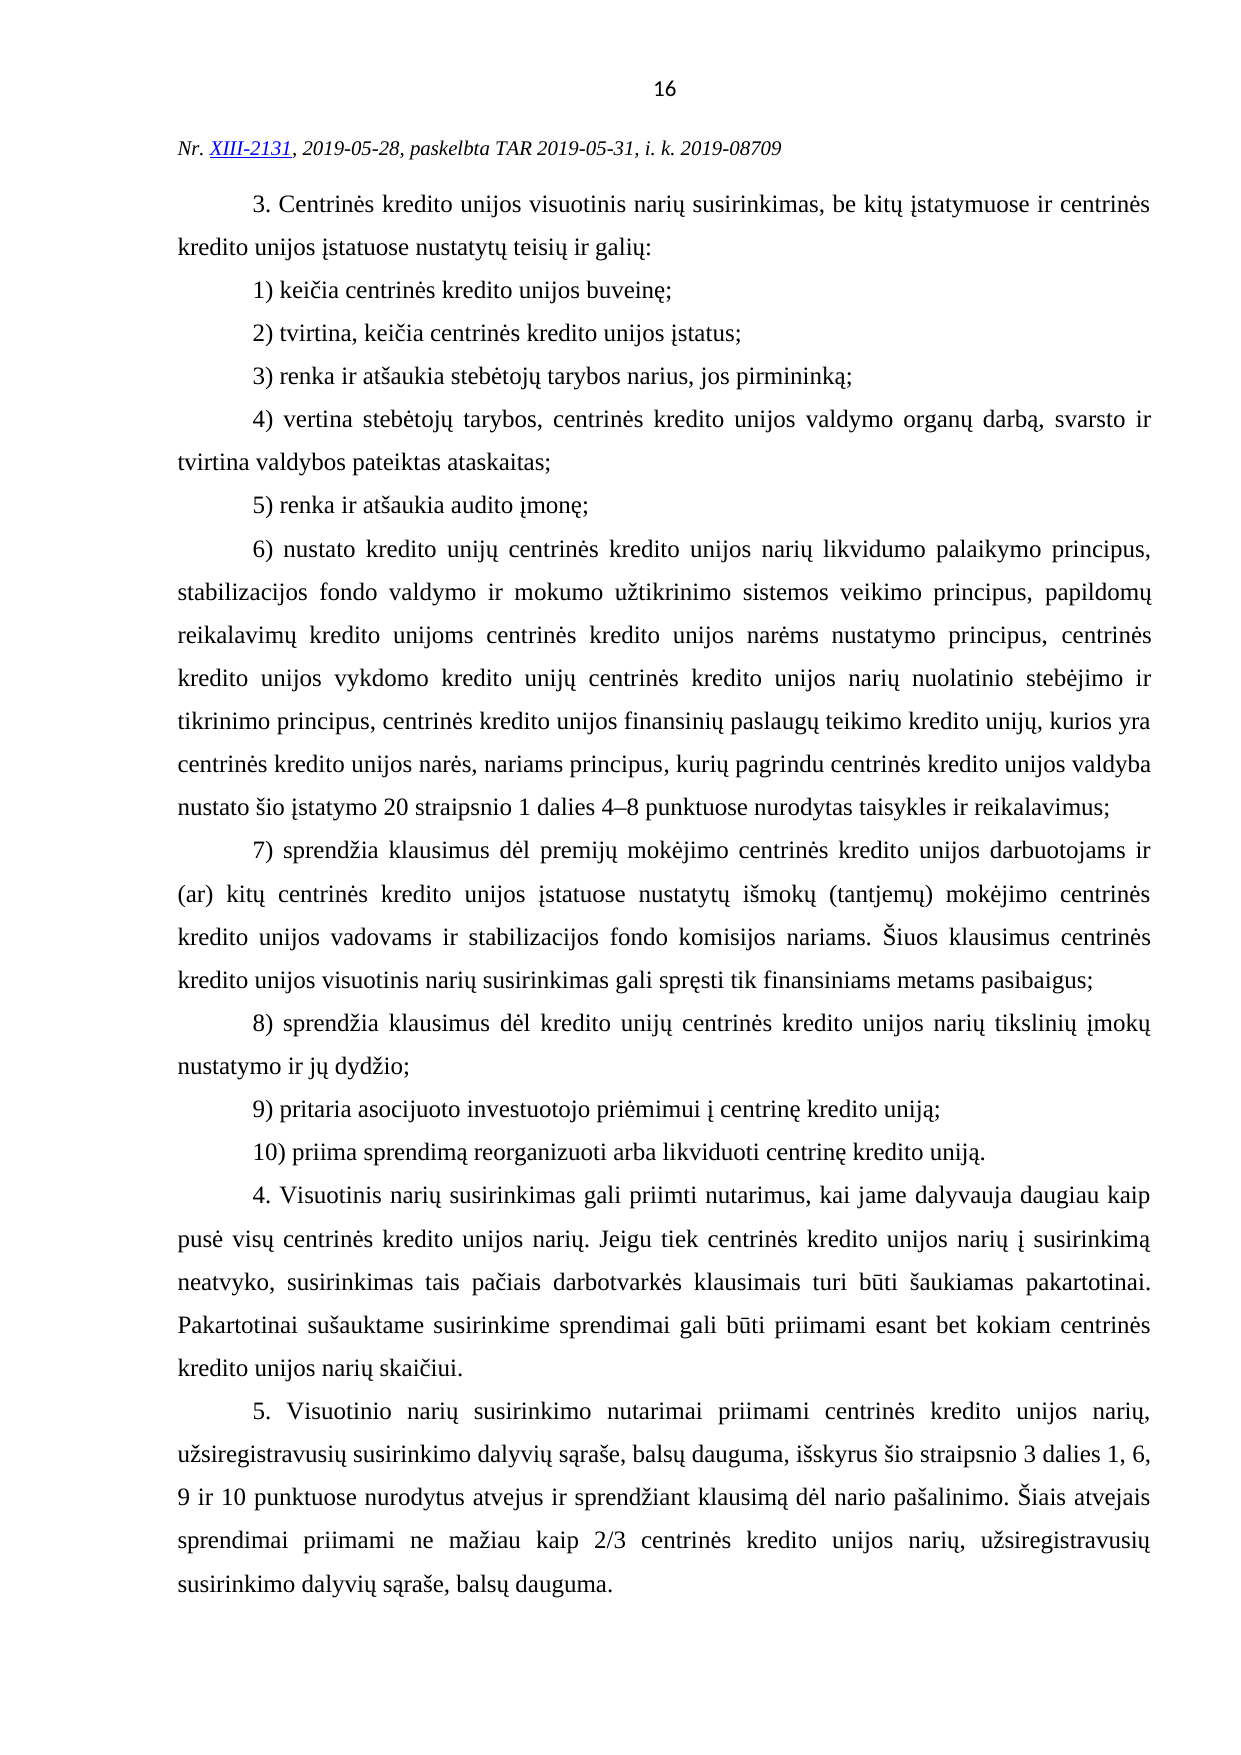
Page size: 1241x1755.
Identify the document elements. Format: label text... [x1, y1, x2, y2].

text 3. Centrinės kredito unijos visuotinis narių susirinkimas, be kitų įstatymuose ir centrinės kredito unijos įstatuose nustatytų teisių ir galių: [177, 189, 1152, 261]
text 7) sprendžia klausimus dėl premijų mokėjimo centrinės kredito unijos darbuotojams ir (ar) kitų centrinės kredito unijos įstatuose nustatytų išmokų (tantjemų) mokėjimo centrinės kredito unijos vadovams ir stabilizacijos fondo komisijos nariams. Šiuos klausimus centrinės kredito unijos visuotinis narių susirinkimas gali spręsti tik finansiniams metams pasibaigus; [177, 836, 1152, 994]
text 2) tvirtina, keičia centrinės kredito unijos įstatus; [177, 318, 1152, 347]
text 9) pritaria asocijuoto investuotojo priėmimui į centrinę kredito uniją; [177, 1094, 1152, 1123]
text 1) keičia centrinės kredito unijos buveinę; [177, 275, 1152, 304]
text 3) renka ir atšaukia stebėtojų tarybos narius, jos pirmininką; [177, 361, 1152, 390]
text 5) renka ir atšaukia audito įmonę; [177, 491, 1152, 519]
text 8) sprendžia klausimus dėl kredito unijų centrinės kredito unijos narių tikslinių įmokų nustatymo ir jų dydžio; [177, 1008, 1152, 1080]
text 4) vertina stebėtojų tarybos, centrinės kredito unijos valdymo organų darbą, svarsto ir tvirtina valdybos pateiktas ataskaitas; [177, 404, 1152, 476]
text 10) priima sprendimą reorganizuoti arba likviduoti centrinę kredito uniją. [177, 1137, 1152, 1166]
text 5. Visuotinio narių susirinkimo nutarimai priimami centrinės kredito unijos narių, užsiregistravusių susirinkimo dalyvių sąraše, balsų dauguma, išskyrus šio straipsnio 3 dalies 1, 6, 9 ir 10 punktuose nurodytus atvejus ir sprendžiant klausimą dėl nario pašalinimo. Šiais atvejais sprendimai priimami ne mažiau kaip 2/3 centrinės kredito unijos narių, užsiregistravusių susirinkimo dalyvių sąraše, balsų dauguma. [177, 1396, 1152, 1597]
text Nr. XIII-2131, 2019-05-28, paskelbta TAR 2019-05-31, i. k. 2019-08709 [177, 136, 1152, 160]
text 4. Visuotinis narių susirinkimas gali priimti nutarimus, kai jame dalyvauja daugiau kaip pusė visų centrinės kredito unijos narių. Jeigu tiek centrinės kredito unijos narių į susirinkimą neatvyko, susirinkimas tais pačiais darbotvarkės klausimais turi būti šaukiamas pakartotinai. Pakartotinai sušauktame susirinkime sprendimai gali būti priimami esant bet kokiam centrinės kredito unijos narių skaičiui. [177, 1181, 1152, 1382]
text 6) nustato kredito unijų centrinės kredito unijos narių likvidumo palaikymo principus, stabilizacijos fondo valdymo ir mokumo užtikrinimo sistemos veikimo principus, papildomų reikalavimų kredito unijoms centrinės kredito unijos narėms nustatymo principus, centrinės kredito unijos vykdomo kredito unijų centrinės kredito unijos narių nuolatinio stebėjimo ir tikrinimo principus, centrinės kredito unijos finansinių paslaugų teikimo kredito unijų, kurios yra centrinės kredito unijos narės, nariams principus, kurių pagrindu centrinės kredito unijos valdyba nustato šio įstatymo 20 straipsnio 1 dalies 4–8 punktuose nurodytas taisykles ir reikalavimus; [177, 534, 1152, 821]
